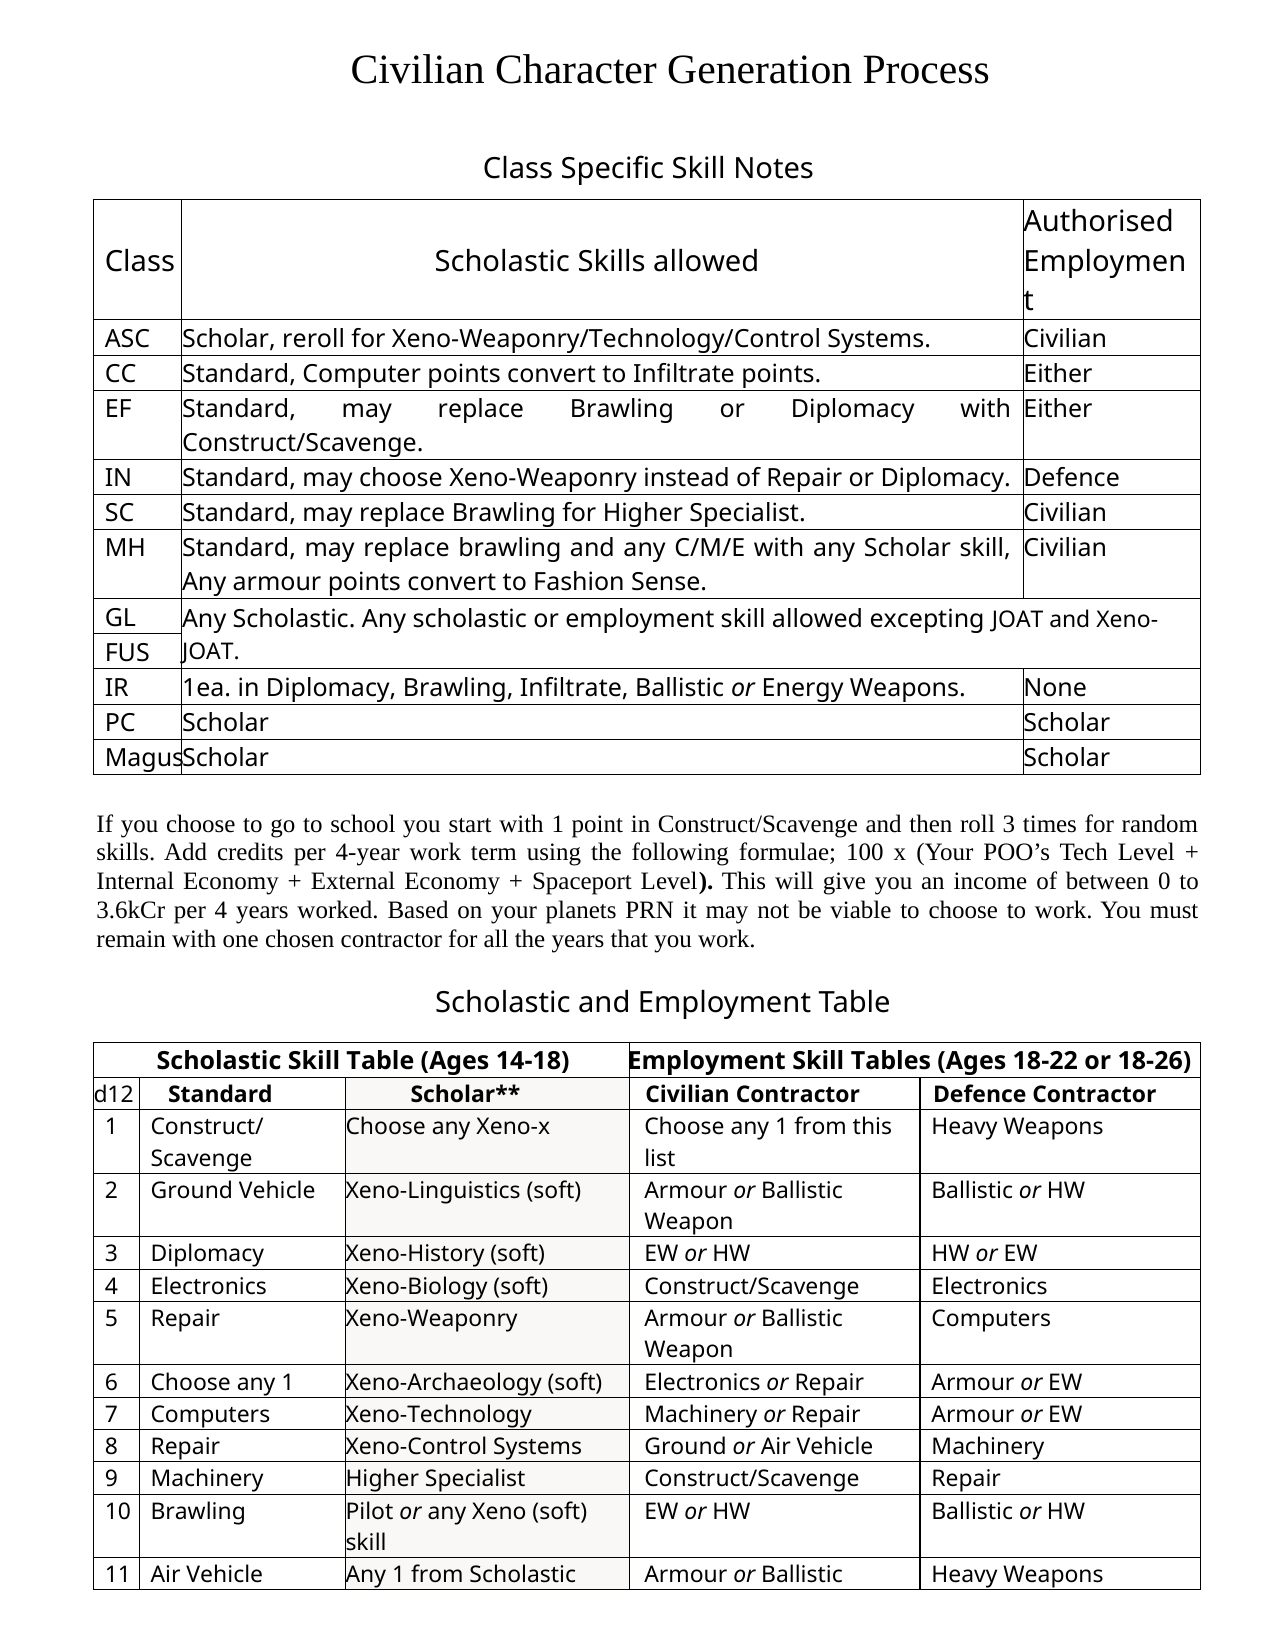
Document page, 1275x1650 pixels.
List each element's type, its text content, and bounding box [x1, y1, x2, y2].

table_cell EF [94, 391, 181, 459]
table_cell Scholar [182, 740, 1023, 774]
table_cell Choose any Xeno-x [346, 1110, 629, 1173]
table_cell 7 [94, 1398, 139, 1429]
table_cell Xeno-History (soft) [346, 1237, 629, 1268]
table_cell Construct/Scavenge [630, 1462, 919, 1493]
table_cell Xeno-Control Systems [346, 1430, 629, 1461]
table_cell 1ea. in Diplomacy, Brawling, Infiltrate, Ballistic or Energy Weapons. [182, 669, 1023, 703]
table_cell Xeno-Weaponry [346, 1302, 629, 1364]
text Class Specific Skill Notes [82, 148, 1215, 187]
table_header Scholastic Skill Table (Ages 14-18) [94, 1043, 629, 1077]
table_cell Civilian [1024, 495, 1200, 529]
table_cell 8 [94, 1430, 139, 1461]
table_cell 10 [94, 1495, 139, 1557]
table_cell Electronics or Repair [630, 1365, 919, 1397]
table_cell Armour or EW [921, 1365, 1200, 1397]
table_cell EW or HW [630, 1495, 919, 1557]
table_cell 2 [94, 1174, 139, 1236]
table_cell Machinery [140, 1462, 345, 1493]
text Scholastic and Employment Table [82, 981, 1244, 1021]
table_cell 1 [94, 1110, 139, 1173]
table_cell EW or HW [630, 1237, 919, 1268]
table_cell 11 [94, 1558, 139, 1589]
table_cell Xeno-Linguistics (soft) [346, 1174, 629, 1236]
table_cell Armour or Ballistic Weapon [630, 1174, 919, 1236]
table_cell Ballistic or HW [921, 1495, 1200, 1557]
table_cell Computers [140, 1398, 345, 1429]
table_cell Higher Specialist [346, 1462, 629, 1493]
table_cell Defence [1024, 460, 1200, 494]
table_cell Civilian [1024, 530, 1200, 598]
table_cell Xeno-Technology [346, 1398, 629, 1429]
table_cell Air Vehicle [140, 1558, 345, 1589]
table_cell CC [94, 356, 181, 389]
table_cell Heavy Weapons [921, 1110, 1200, 1173]
table_header Class [94, 200, 181, 319]
table_cell Scholar** [346, 1078, 629, 1109]
table_cell 5 [94, 1302, 139, 1364]
table_cell Machinery [921, 1430, 1200, 1461]
table_cell SC [94, 495, 181, 529]
table_cell None [1024, 669, 1200, 703]
table_cell Choose any 1 from this list [630, 1110, 919, 1173]
table_cell Standard, may replace Brawling for Higher Specialist. [182, 495, 1023, 529]
table_cell Repair [921, 1462, 1200, 1493]
table_cell Armour or Ballistic Weapon [630, 1302, 919, 1364]
table_cell MH [94, 530, 181, 598]
table_cell 9 [94, 1462, 139, 1493]
table_cell 3 [94, 1237, 139, 1268]
table_cell 4 [94, 1270, 139, 1301]
table_cell Standard [140, 1078, 345, 1109]
table_cell Pilot or any Xeno (soft) skill [346, 1495, 629, 1557]
table_cell Electronics [921, 1270, 1200, 1301]
table_header Employment Skill Tables (Ages 18-22 or 18-26) [630, 1043, 1200, 1077]
table_cell Scholar [182, 705, 1023, 738]
table_cell ASC [94, 320, 181, 354]
table_cell Civilian Contractor [630, 1078, 919, 1109]
table_cell Ground Vehicle [140, 1174, 345, 1236]
table_cell Standard, may choose Xeno-Weaponry instead of Repair or Diplomacy. [182, 460, 1023, 494]
table_cell Computers [921, 1302, 1200, 1364]
table_cell Repair [140, 1302, 345, 1364]
table_cell Brawling [140, 1495, 345, 1557]
table_cell Armour or EW [921, 1398, 1200, 1429]
table_cell Any Scholastic. Any scholastic or employment skill allowed excepting JOAT and Xeno-JOAT. [182, 599, 1200, 668]
table_cell Xeno-Biology (soft) [346, 1270, 629, 1301]
table_cell Construct/Scavenge [630, 1270, 919, 1301]
table_cell FUS [94, 634, 181, 668]
table_cell Defence Contractor [921, 1078, 1200, 1109]
table_cell d12 [94, 1078, 139, 1109]
table_cell Ground or Air Vehicle [630, 1430, 919, 1461]
table_cell Scholar [1024, 705, 1200, 738]
table_cell Ballistic or HW [921, 1174, 1200, 1236]
table_cell 6 [94, 1365, 139, 1397]
table_cell GL [94, 599, 181, 633]
table_cell Standard, may replace Brawling or Diplomacy with Construct/Scavenge. [182, 391, 1023, 459]
table_cell Choose any 1 [140, 1365, 345, 1397]
table_cell Electronics [140, 1270, 345, 1301]
table_cell PC [94, 705, 181, 738]
table_header Scholastic Skills allowed [182, 200, 1023, 319]
table_cell Magus [94, 740, 181, 774]
table_cell HW or EW [921, 1237, 1200, 1268]
table_cell Civilian [1024, 320, 1200, 354]
table_header Authorised Employment [1024, 200, 1200, 319]
table_cell IR [94, 669, 181, 703]
table_cell Heavy Weapons [921, 1558, 1200, 1589]
table_cell Any 1 from Scholastic [346, 1558, 629, 1589]
table_cell Scholar, reroll for Xeno-Weaponry/Technology/Control Systems. [182, 320, 1023, 354]
table_cell Construct/Scavenge [140, 1110, 345, 1173]
table_cell Either [1024, 356, 1200, 389]
table_cell Repair [140, 1430, 345, 1461]
table_cell Machinery or Repair [630, 1398, 919, 1429]
table_cell Scholar [1024, 740, 1200, 774]
text If you choose to go to school you start with 1 point in Construct/Scavenge and then roll 3 times for random skills. Add credits per 4-year work term using the following formulae; 100 x (Your POO’s Tech Level + Internal Economy + External Economy + Spaceport Level). This will give you an income of between 0 to 3.6kCr per 4 years worked. Based on your planets PRN it may not be viable to choose to work. You must remain with one chosen contractor for all the years that you work. [96, 809, 1200, 952]
table_cell IN [94, 460, 181, 494]
table_cell Diplomacy [140, 1237, 345, 1268]
table_cell Armour or Ballistic [630, 1558, 919, 1589]
table_cell Xeno-Archaeology (soft) [346, 1365, 629, 1397]
table_cell Either [1024, 391, 1200, 459]
table_cell Standard, Computer points convert to Infiltrate points. [182, 356, 1023, 389]
table_cell Standard, may replace brawling and any C/M/E with any Scholar skill, Any armour points convert to Fashion Sense. [182, 530, 1023, 598]
